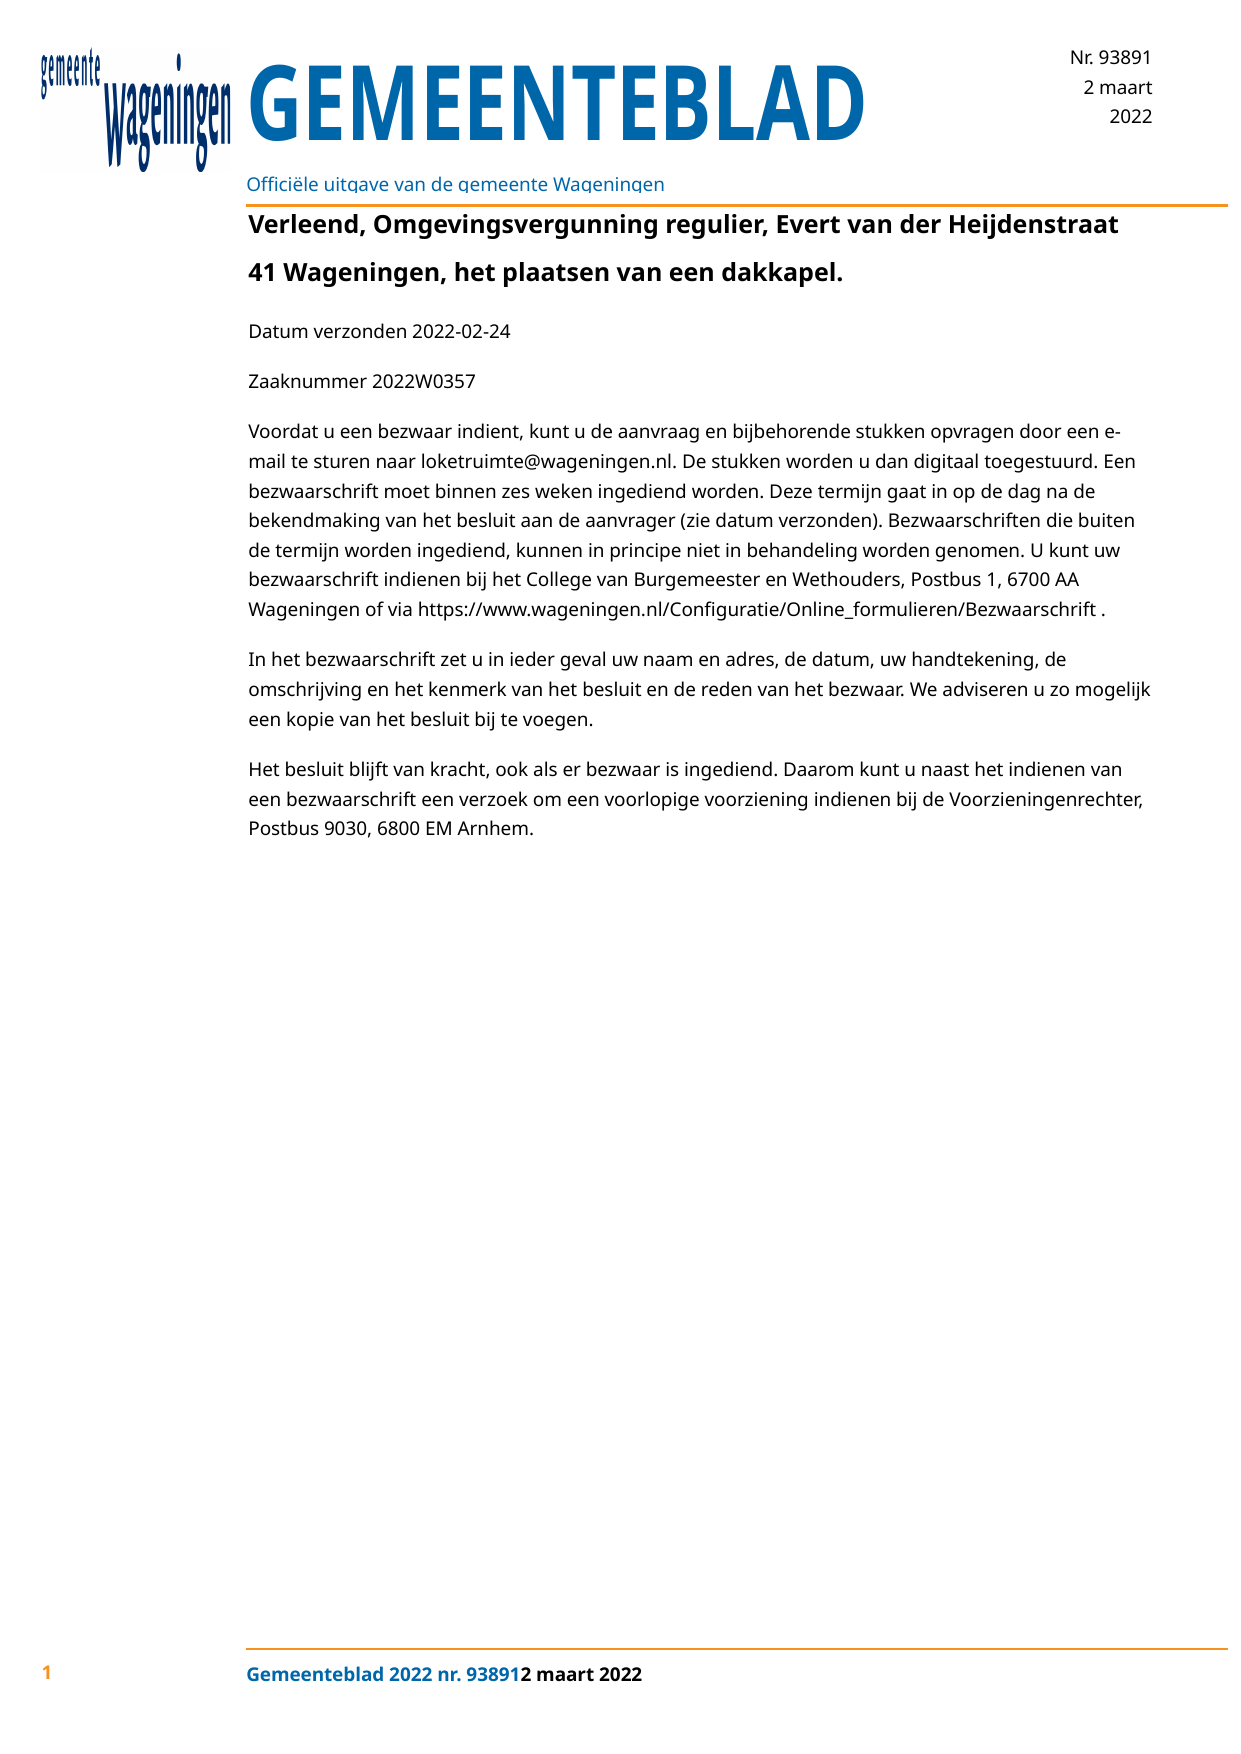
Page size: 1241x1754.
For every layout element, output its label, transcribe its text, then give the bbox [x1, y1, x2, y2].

text Zaaknummer 2022W0357 [248, 368, 1152, 394]
text Datum verzonden 2022-02-24 [248, 318, 1152, 344]
text Voordat u een bezwaar indient, kunt u de aanvraag en bijbehorende stukken opvragen door een e-mail te sturen naar loketruimte@wageningen.nl. De stukken worden u dan digitaal toegestuurd. Een bezwaarschrift moet binnen zes weken ingediend worden. Deze termijn gaat in op de dag na de bekendmaking van het besluit aan de aanvrager (zie datum verzonden). Bezwaarschriften die buiten de termijn worden ingediend, kunnen in principe niet in behandeling worden genomen. U kunt uw bezwaarschrift indienen bij het College van Burgemeester en Wethouders, Postbus 1, 6700 AA Wageningen of via https://www.wageningen.nl/Configuratie/Online_formulieren/Bezwaarschrift . [248, 419, 1152, 622]
text Het besluit blijft van kracht, ook als er bezwaar is ingediend. Daarom kunt u naast het indienen van een bezwaarschrift een verzoek om een voorlopige voorziening indienen bij de Voorzieningenrechter, Postbus 9030, 6800 EM Arnhem. [248, 756, 1152, 841]
picture [41, 47, 231, 172]
text Verleend, Omgevingsvergunning regulier, Evert van der Heijdenstraat 41 Wageningen, het plaatsen van een dakkapel. [248, 207, 1152, 288]
text In het bezwaarschrift zet u in ieder geval uw naam en adres, de datum, uw handtekening, de omschrijving en het kenmerk van het besluit en de reden van het bezwaar. We adviseren u zo mogelijk een kopie van het besluit bij te voegen. [248, 647, 1152, 732]
